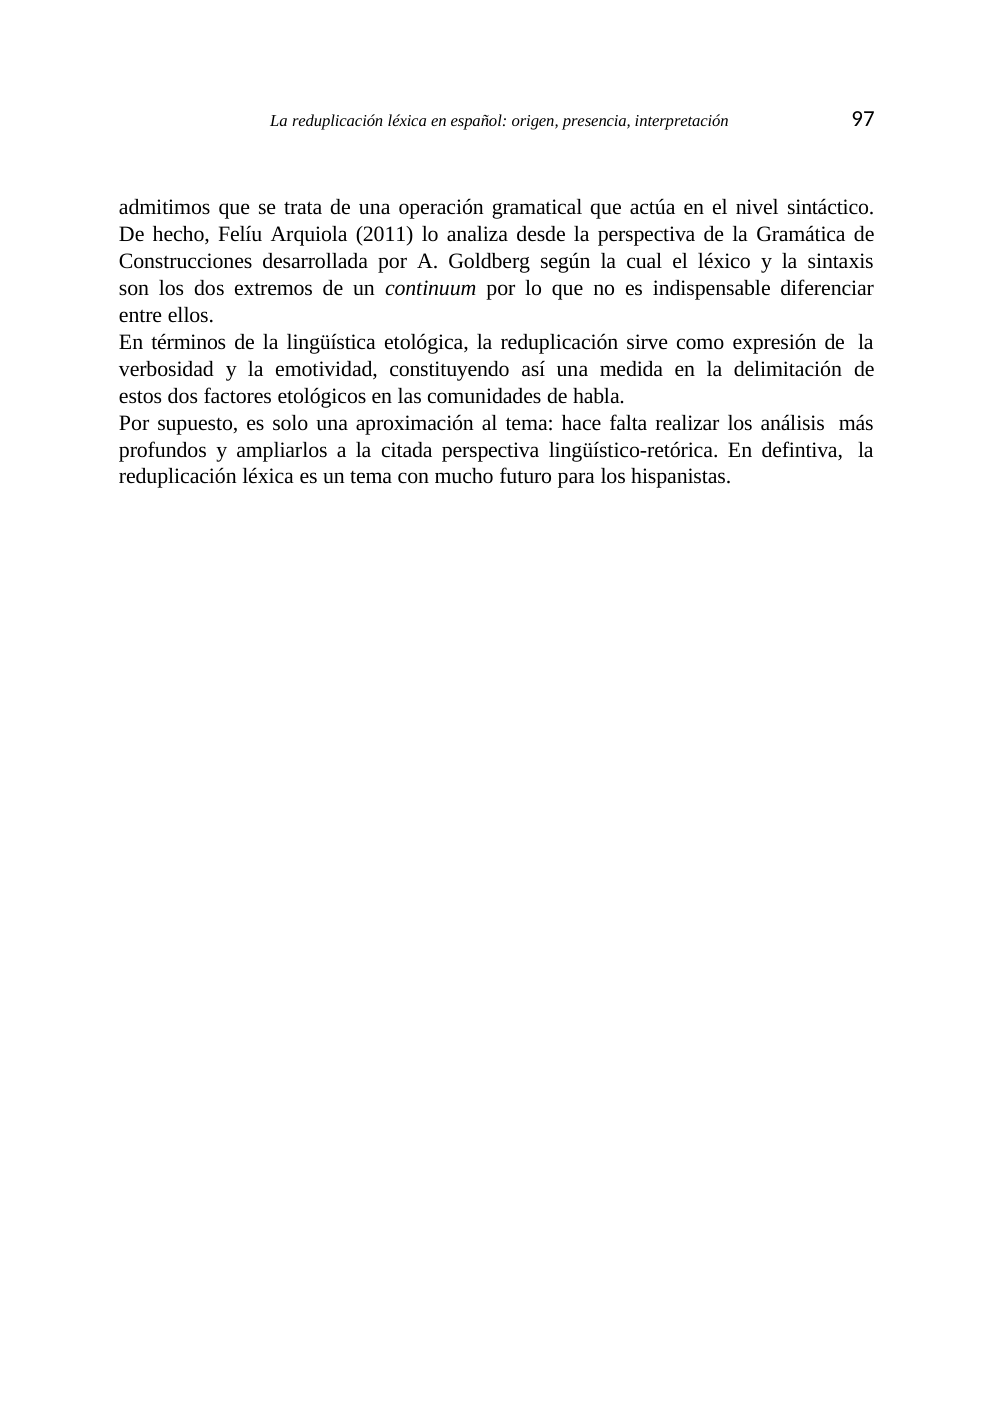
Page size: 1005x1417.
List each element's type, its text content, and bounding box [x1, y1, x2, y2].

text admitimos que se trata de una operación gramatical que actúa en el nivel sintáctico. De hecho, Felíu Arquiola (2011) lo analiza desde la perspectiva de la Gramática de Construcciones desarrollada por A. Goldberg según la cual el léxico y la sintaxis son los dos extremos de un continuum por lo que no es indispensable diferenciar entre ellos. [119, 194, 874, 327]
text Por supuesto, es solo una aproximación al tema: hace falta realizar los análisis más profundos y ampliarlos a la citada perspectiva lingüístico-retórica. En defintiva, la reduplicación léxica es un tema con mucho futuro para los hispanistas. [119, 410, 874, 489]
text En términos de la lingüística etológica, la reduplicación sirve como expresión de la verbosidad y la emotividad, constituyendo así una medida en la delimitación de estos dos factores etológicos en las comunidades de habla. [119, 329, 875, 408]
